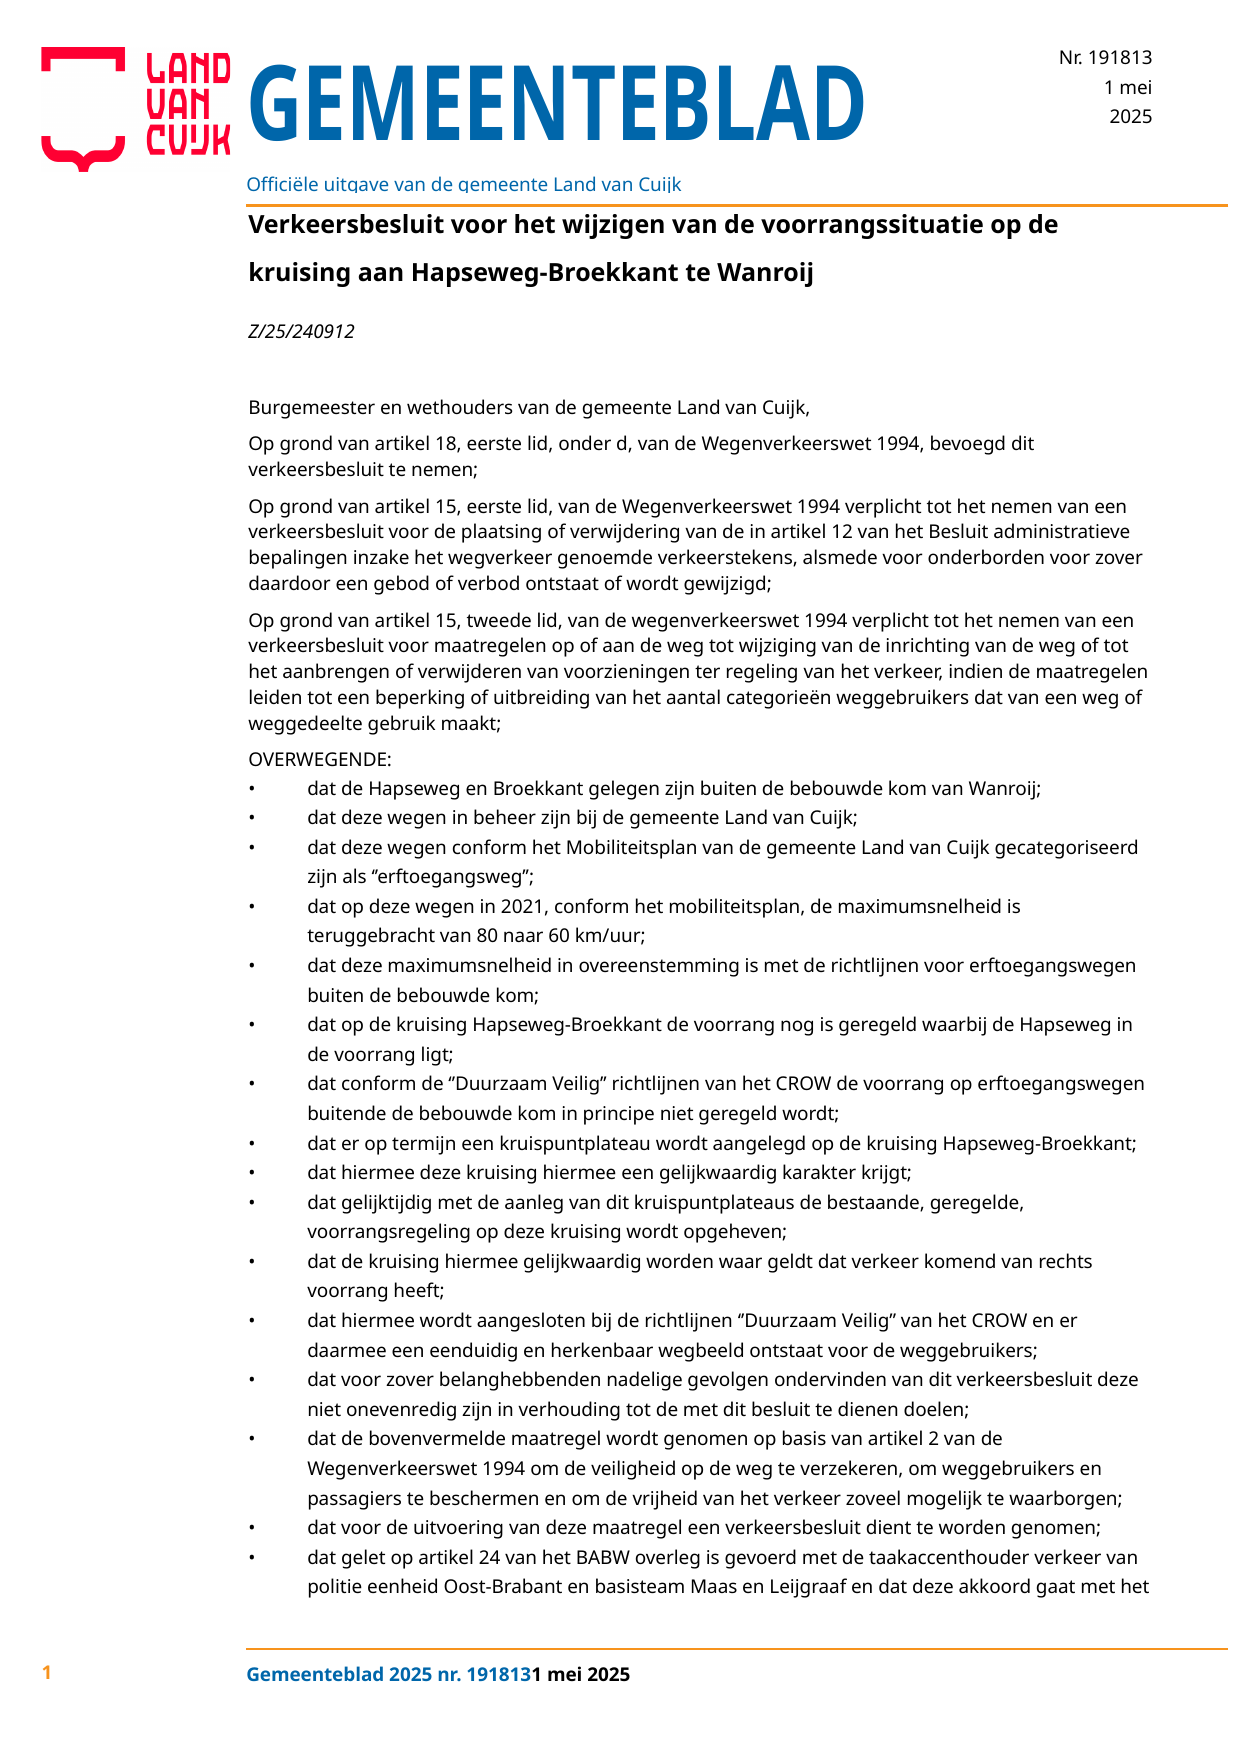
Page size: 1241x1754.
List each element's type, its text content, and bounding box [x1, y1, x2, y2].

text Op grond van artikel 18, eerste lid, onder d, van de Wegenverkeerswet 1994, bevoegd dit verkeersbesluit te nemen; [248, 431, 1152, 482]
list dat op deze wegen in 2021, conform het mobiliteitsplan, de maximumsnelheid is teruggebracht van 80 naar 60 km/uur; [248, 893, 1152, 948]
text Z/25/240912 [248, 318, 1152, 344]
list dat de Hapseweg en Broekkant gelegen zijn buiten de bebouwde kom van Wanroij; [248, 775, 1152, 801]
list dat hiermee wordt aangesloten bij de richtlijnen ‘’Duurzaam Veilig’’ van het CROW en er daarmee een eenduidig en herkenbaar wegbeeld ontstaat voor de weggebruikers; [248, 1307, 1152, 1363]
list dat de kruising hiermee gelijkwaardig worden waar geldt dat verkeer komend van rechts voorrang heeft; [248, 1248, 1152, 1303]
text Op grond van artikel 15, eerste lid, van de Wegenverkeerswet 1994 verplicht tot het nemen van een verkeersbesluit voor de plaatsing of verwijdering van de in artikel 12 van het Besluit administratieve bepalingen inzake het wegverkeer genoemde verkeerstekens, alsmede voor onderborden voor zover daardoor een gebod of verbod ontstaat of wordt gewijzigd; [248, 493, 1152, 596]
picture [41, 47, 231, 172]
list dat deze maximumsnelheid in overeenstemming is met de richtlijnen voor erftoegangswegen buiten de bebouwde kom; [248, 952, 1152, 1008]
list dat voor de uitvoering van deze maatregel een verkeersbesluit dient te worden genomen; [248, 1514, 1152, 1540]
list dat op de kruising Hapseweg-Broekkant de voorrang nog is geregeld waarbij de Hapseweg in de voorrang ligt; [248, 1011, 1152, 1067]
list dat deze wegen conform het Mobiliteitsplan van de gemeente Land van Cuijk gecategoriseerd zijn als ‘’erftoegangsweg’’; [248, 834, 1152, 889]
list dat gelet op artikel 24 van het BABW overleg is gevoerd met de taakaccenthouder verkeer van politie eenheid Oost-Brabant en basisteam Maas en Leijgraaf en dat deze akkoord gaat met het onderstaand besluit. [248, 1544, 1152, 1599]
list dat hiermee deze kruising hiermee een gelijkwaardig karakter krijgt; [248, 1159, 1152, 1185]
list dat conform de ‘’Duurzaam Veilig’’ richtlijnen van het CROW de voorrang op erftoegangswegen buitende de bebouwde kom in principe niet geregeld wordt; [248, 1071, 1152, 1126]
text Op grond van artikel 15, tweede lid, van de wegenverkeerswet 1994 verplicht tot het nemen van een verkeersbesluit voor maatregelen op of aan de weg tot wijziging van de inrichting van de weg of tot het aanbrengen of verwijderen van voorzieningen ter regeling van het verkeer, indien de maatregelen leiden tot een beperking of uitbreiding van het aantal categorieën weggebruikers dat van een weg of weggedeelte gebruik maakt; [248, 607, 1152, 736]
text OVERWEGENDE: [248, 746, 1152, 772]
list dat voor zover belanghebbenden nadelige gevolgen ondervinden van dit verkeersbesluit deze niet onevenredig zijn in verhouding tot de met dit besluit te dienen doelen; [248, 1366, 1152, 1422]
list dat er op termijn een kruispuntplateau wordt aangelegd op de kruising Hapseweg-Broekkant; [248, 1130, 1152, 1156]
list dat gelijktijdig met de aanleg van dit kruispuntplateaus de bestaande, geregelde, voorrangsregeling op deze kruising wordt opgeheven; [248, 1189, 1152, 1244]
text Burgemeester en wethouders van de gemeente Land van Cuijk, [248, 394, 1152, 420]
list dat deze wegen in beheer zijn bij de gemeente Land van Cuijk; [248, 804, 1152, 830]
list dat de bovenvermelde maatregel wordt genomen op basis van artikel 2 van de Wegenverkeerswet 1994 om de veiligheid op de weg te verzekeren, om weggebruikers en passagiers te beschermen en om de vrijheid van het verkeer zoveel mogelijk te waarborgen; [248, 1426, 1152, 1511]
text Verkeersbesluit voor het wijzigen van de voorrangssituatie op de kruising aan Hapseweg-Broekkant te Wanroij [248, 207, 1152, 288]
